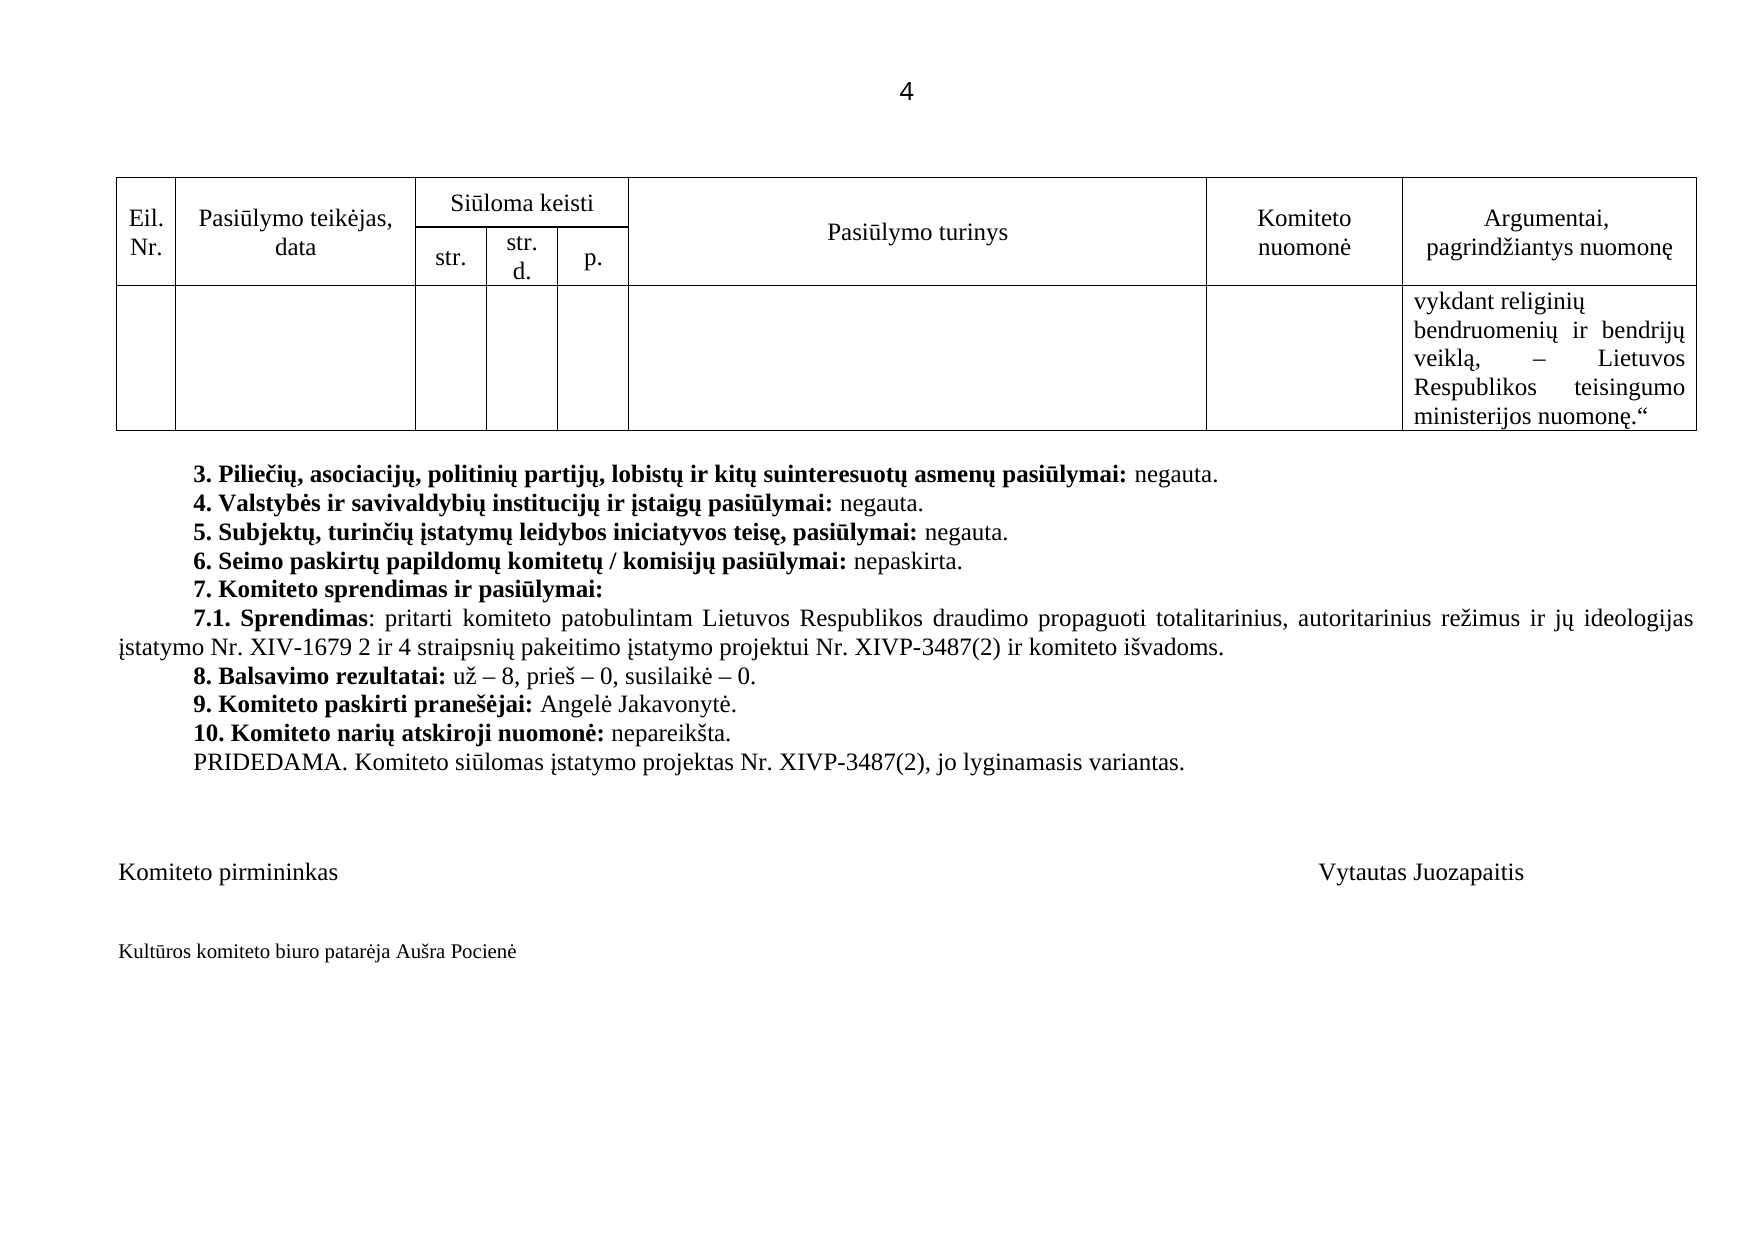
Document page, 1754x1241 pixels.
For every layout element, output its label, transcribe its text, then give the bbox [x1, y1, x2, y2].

table_cell [558, 286, 628, 430]
table_cell [487, 286, 557, 430]
table_cell [1207, 286, 1402, 430]
table_header Komiteto nuomonė [1207, 178, 1402, 285]
text 10. Komiteto narių atskiroji nuomonė: nepareikšta. [118, 718, 1695, 747]
text Kultūros komiteto biuro patarėja Aušra Pocienė [118, 939, 1695, 963]
text PRIDEDAMA. Komiteto siūlomas įstatymo projektas Nr. XIVP-3487(2), jo lyginamasis variantas. [118, 747, 1695, 776]
table_cell str. [416, 228, 486, 285]
table_header Argumentai, pagrindžiantys nuomonę [1403, 178, 1696, 285]
table_header Pasiūlymo teikėjas, data [176, 178, 415, 285]
text 8. Balsavimo rezultatai: už – 8, prieš – 0, susilaikė – 0. [118, 661, 1695, 689]
table_cell vykdant religinių bendruomenių ir bendrijų veiklą, – Lietuvos Respublikos teisingumo ministerijos nuomonę.“ [1403, 286, 1696, 430]
subtitle 3. Piliečių, asociacijų, politinių partijų, lobistų ir kitų suinteresuotų asmenų pasiūlymai: negauta. [118, 459, 1695, 488]
table_header Pasiūlymo turinys [629, 178, 1206, 285]
table_header Siūloma keisti [416, 178, 628, 226]
table_cell [117, 286, 175, 430]
table_cell [176, 286, 415, 430]
text 9. Komiteto paskirti pranešėjai: Angelė Jakavonytė. [118, 689, 1695, 718]
table_cell [629, 286, 1206, 430]
table_cell p. [558, 228, 628, 285]
table_cell str. d. [487, 228, 557, 285]
subtitle 6. Seimo paskirtų papildomų komitetų / komisijų pasiūlymai: nepaskirta. [118, 546, 1695, 574]
text Komiteto pirmininkas Vytautas Juozapaitis [118, 857, 1695, 886]
table_header Eil. Nr. [117, 178, 175, 285]
subtitle 4. Valstybės ir savivaldybių institucijų ir įstaigų pasiūlymai: negauta. [118, 488, 1695, 517]
text 7. Komiteto sprendimas ir pasiūlymai: [118, 574, 1695, 603]
subtitle 5. Subjektų, turinčių įstatymų leidybos iniciatyvos teisę, pasiūlymai: negauta. [118, 517, 1695, 546]
text 7.1. Sprendimas: pritarti komiteto patobulintam Lietuvos Respublikos draudimo propaguoti totalitarinius, autoritarinius režimus ir jų ideologijas įstatymo Nr. XIV-1679 2 ir 4 straipsnių pakeitimo įstatymo projektui Nr. XIVP-3487(2) ir komiteto išvadoms. [118, 603, 1695, 661]
table_cell [416, 286, 486, 430]
